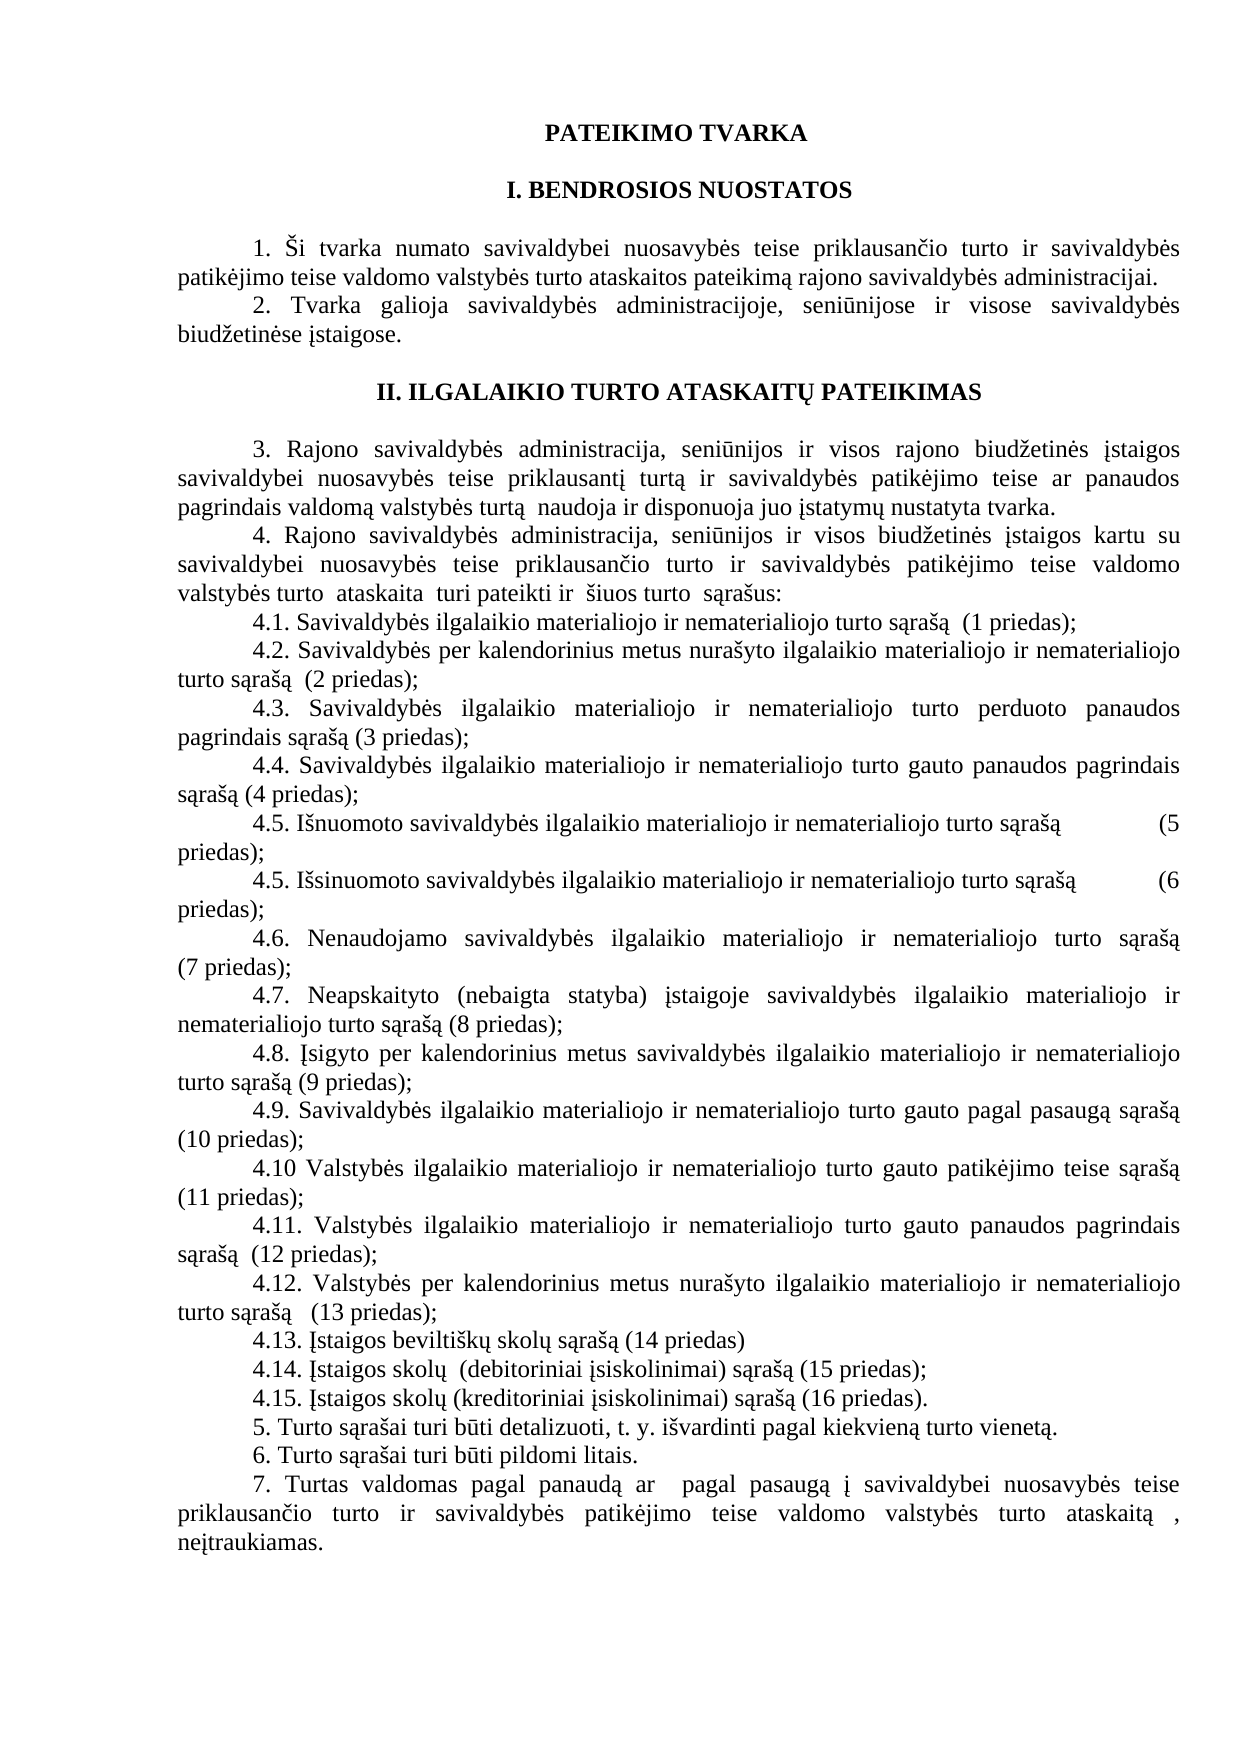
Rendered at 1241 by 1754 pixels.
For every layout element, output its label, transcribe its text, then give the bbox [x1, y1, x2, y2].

text 4.8. Įsigyto per kalendorinius metus savivaldybės ilgalaikio materialiojo ir nematerialiojo turto sąrašą (9 priedas); [177, 1038, 1181, 1096]
text 4.3. Savivaldybės ilgalaikio materialiojo ir nematerialiojo turto perduoto panaudos pagrindais sąrašą (3 priedas); [177, 693, 1181, 751]
text I. BENDROSIOS NUOSTATOS [177, 176, 1181, 204]
text II. ILGALAIKIO TURTO ATASKAITŲ PATEIKIMAS [177, 377, 1181, 406]
text 1. Ši tvarka numato savivaldybei nuosavybės teise priklausančio turto ir savivaldybės patikėjimo teise valdomo valstybės turto ataskaitos pateikimą rajono savivaldybės administracijai. [177, 233, 1181, 291]
text 4.11. Valstybės ilgalaikio materialiojo ir nematerialiojo turto gauto panaudos pagrindais sąrašą (12 priedas); [177, 1211, 1181, 1268]
text 4.1. Savivaldybės ilgalaikio materialiojo ir nematerialiojo turto sąrašą (1 priedas); [177, 607, 1181, 636]
text 4.5. Išsinuomoto savivaldybės ilgalaikio materialiojo ir nematerialiojo turto sąrašą (6 priedas); [177, 866, 1181, 923]
text 4.12. Valstybės per kalendorinius metus nurašyto ilgalaikio materialiojo ir nematerialiojo turto sąrašą (13 priedas); [177, 1268, 1181, 1326]
text 2. Tvarka galioja savivaldybės administracijoje, seniūnijose ir visose savivaldybės biudžetinėse įstaigose. [177, 291, 1181, 348]
text 5. Turto sąrašai turi būti detalizuoti, t. y. išvardinti pagal kiekvieną turto vienetą. [177, 1412, 1181, 1441]
text 6. Turto sąrašai turi būti pildomi litais. [177, 1441, 1181, 1469]
text 4.10 Valstybės ilgalaikio materialiojo ir nematerialiojo turto gauto patikėjimo teise sąrašą (11 priedas); [177, 1153, 1181, 1211]
text 4.7. Neapskaityto (nebaigta statyba) įstaigoje savivaldybės ilgalaikio materialiojo ir nematerialiojo turto sąrašą (8 priedas); [177, 981, 1181, 1038]
text 4.2. Savivaldybės per kalendorinius metus nurašyto ilgalaikio materialiojo ir nematerialiojo turto sąrašą (2 priedas); [177, 636, 1181, 693]
text 4.6. Nenaudojamo savivaldybės ilgalaikio materialiojo ir nematerialiojo turto sąrašą (7 priedas); [177, 923, 1181, 981]
text 4.5. Išnuomoto savivaldybės ilgalaikio materialiojo ir nematerialiojo turto sąrašą (5 priedas); [177, 808, 1181, 866]
text 4.4. Savivaldybės ilgalaikio materialiojo ir nematerialiojo turto gauto panaudos pagrindais sąrašą (4 priedas); [177, 751, 1181, 808]
text 4. Rajono savivaldybės administracija, seniūnijos ir visos biudžetinės įstaigos kartu su savivaldybei nuosavybės teise priklausančio turto ir savivaldybės patikėjimo teise valdomo valstybės turto ataskaita turi pateikti ir šiuos turto sąrašus: [177, 521, 1181, 607]
text 3. Rajono savivaldybės administracija, seniūnijos ir visos rajono biudžetinės įstaigos savivaldybei nuosavybės teise priklausantį turtą ir savivaldybės patikėjimo teise ar panaudos pagrindais valdomą valstybės turtą naudoja ir disponuoja juo įstatymų nustatyta tvarka. [177, 434, 1181, 521]
text PATEIKIMO TVARKA [177, 118, 1181, 147]
text 4.13. Įstaigos beviltiškų skolų sąrašą (14 priedas) [177, 1326, 1181, 1354]
text 4.14. Įstaigos skolų (debitoriniai įsiskolinimai) sąrašą (15 priedas); [177, 1354, 1181, 1383]
text 4.15. Įstaigos skolų (kreditoriniai įsiskolinimai) sąrašą (16 priedas). [177, 1383, 1181, 1412]
text 4.9. Savivaldybės ilgalaikio materialiojo ir nematerialiojo turto gauto pagal pasaugą sąrašą (10 priedas); [177, 1096, 1181, 1153]
text 7. Turtas valdomas pagal panaudą ar pagal pasaugą į savivaldybei nuosavybės teise priklausančio turto ir savivaldybės patikėjimo teise valdomo valstybės turto ataskaitą , neįtraukiamas. [177, 1469, 1181, 1556]
